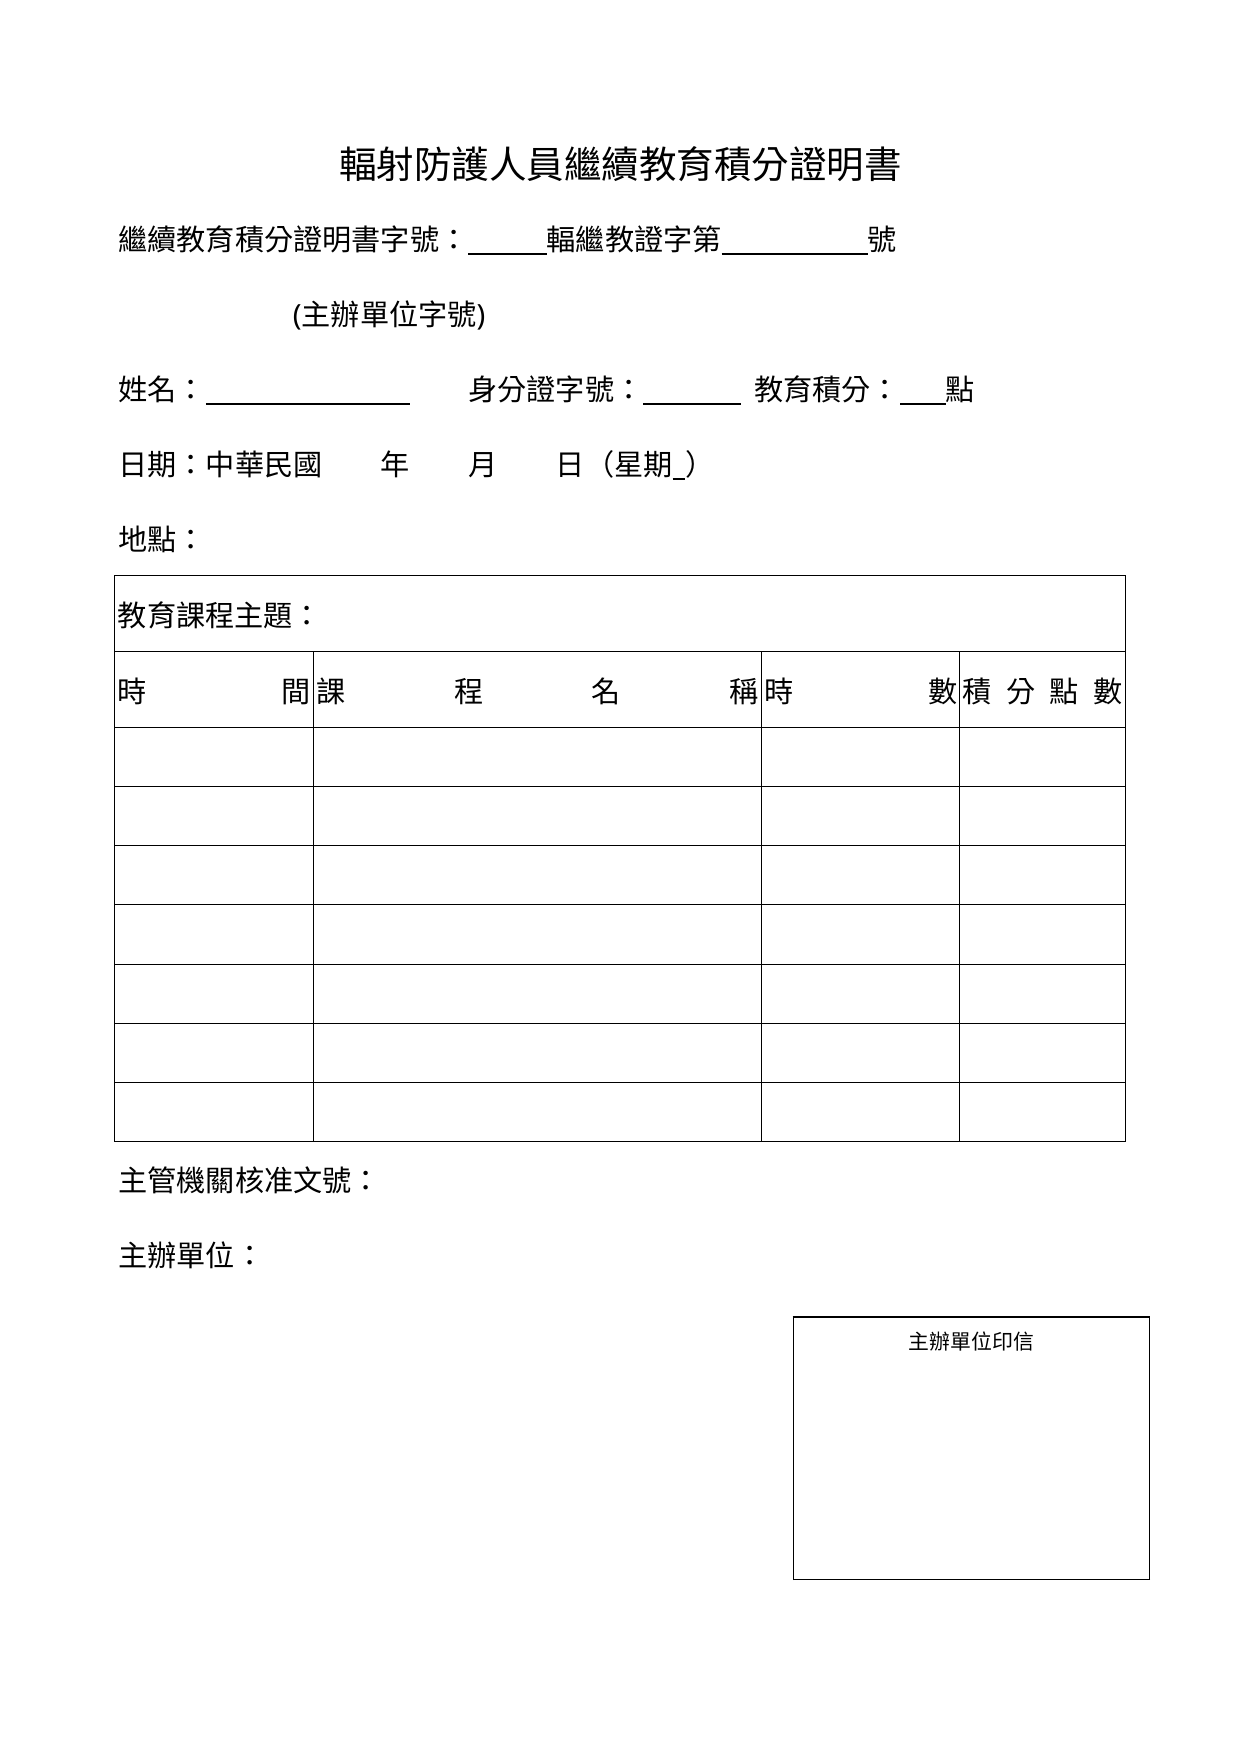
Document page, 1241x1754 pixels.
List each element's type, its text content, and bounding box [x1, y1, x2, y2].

text 日期：中華民國 年 月 日（星期 ） [118, 425, 1122, 500]
table_cell [314, 846, 761, 904]
text 輻射防護人員繼續教育積分證明書 [118, 125, 1122, 200]
table_cell [314, 1024, 761, 1082]
table_cell [762, 1024, 959, 1082]
table_cell [960, 905, 1125, 963]
table_cell [115, 787, 313, 845]
text (主辦單位字號) [118, 275, 1122, 350]
table_cell [314, 905, 761, 963]
table_cell [115, 846, 313, 904]
table_cell 積分點數 [960, 652, 1125, 727]
table_cell [762, 1083, 959, 1141]
table_cell [314, 728, 761, 786]
table_cell [960, 787, 1125, 845]
text 繼續教育積分證明書字號： 輻繼教證字第 號 [118, 200, 1122, 275]
text 姓名： 身分證字號： 教育積分： 點 [118, 350, 1122, 425]
table_cell [960, 728, 1125, 786]
table_header 教育課程主題： [115, 576, 1125, 651]
table_cell 時間 [115, 652, 313, 727]
table_cell [115, 1083, 313, 1141]
table_cell [314, 787, 761, 845]
table_cell [960, 965, 1125, 1022]
text 地點： [118, 500, 1122, 575]
table_cell [115, 965, 313, 1022]
table_cell [115, 728, 313, 786]
table_cell [762, 728, 959, 786]
table_cell [960, 1024, 1125, 1082]
text 主管機關核准文號： [118, 1142, 1122, 1217]
table_cell [960, 1083, 1125, 1141]
table_cell [115, 905, 313, 963]
table_cell [762, 905, 959, 963]
table_cell 時數 [762, 652, 959, 727]
table_cell [115, 1024, 313, 1082]
table_cell [762, 787, 959, 845]
text 主辦單位印信 [809, 1325, 1133, 1356]
table_cell [314, 965, 761, 1022]
table_cell [762, 846, 959, 904]
table_cell [960, 846, 1125, 904]
text 主辦單位： [118, 1217, 1122, 1292]
table_cell [762, 965, 959, 1022]
table_cell 課程名稱 [314, 652, 761, 727]
table_cell [314, 1083, 761, 1141]
